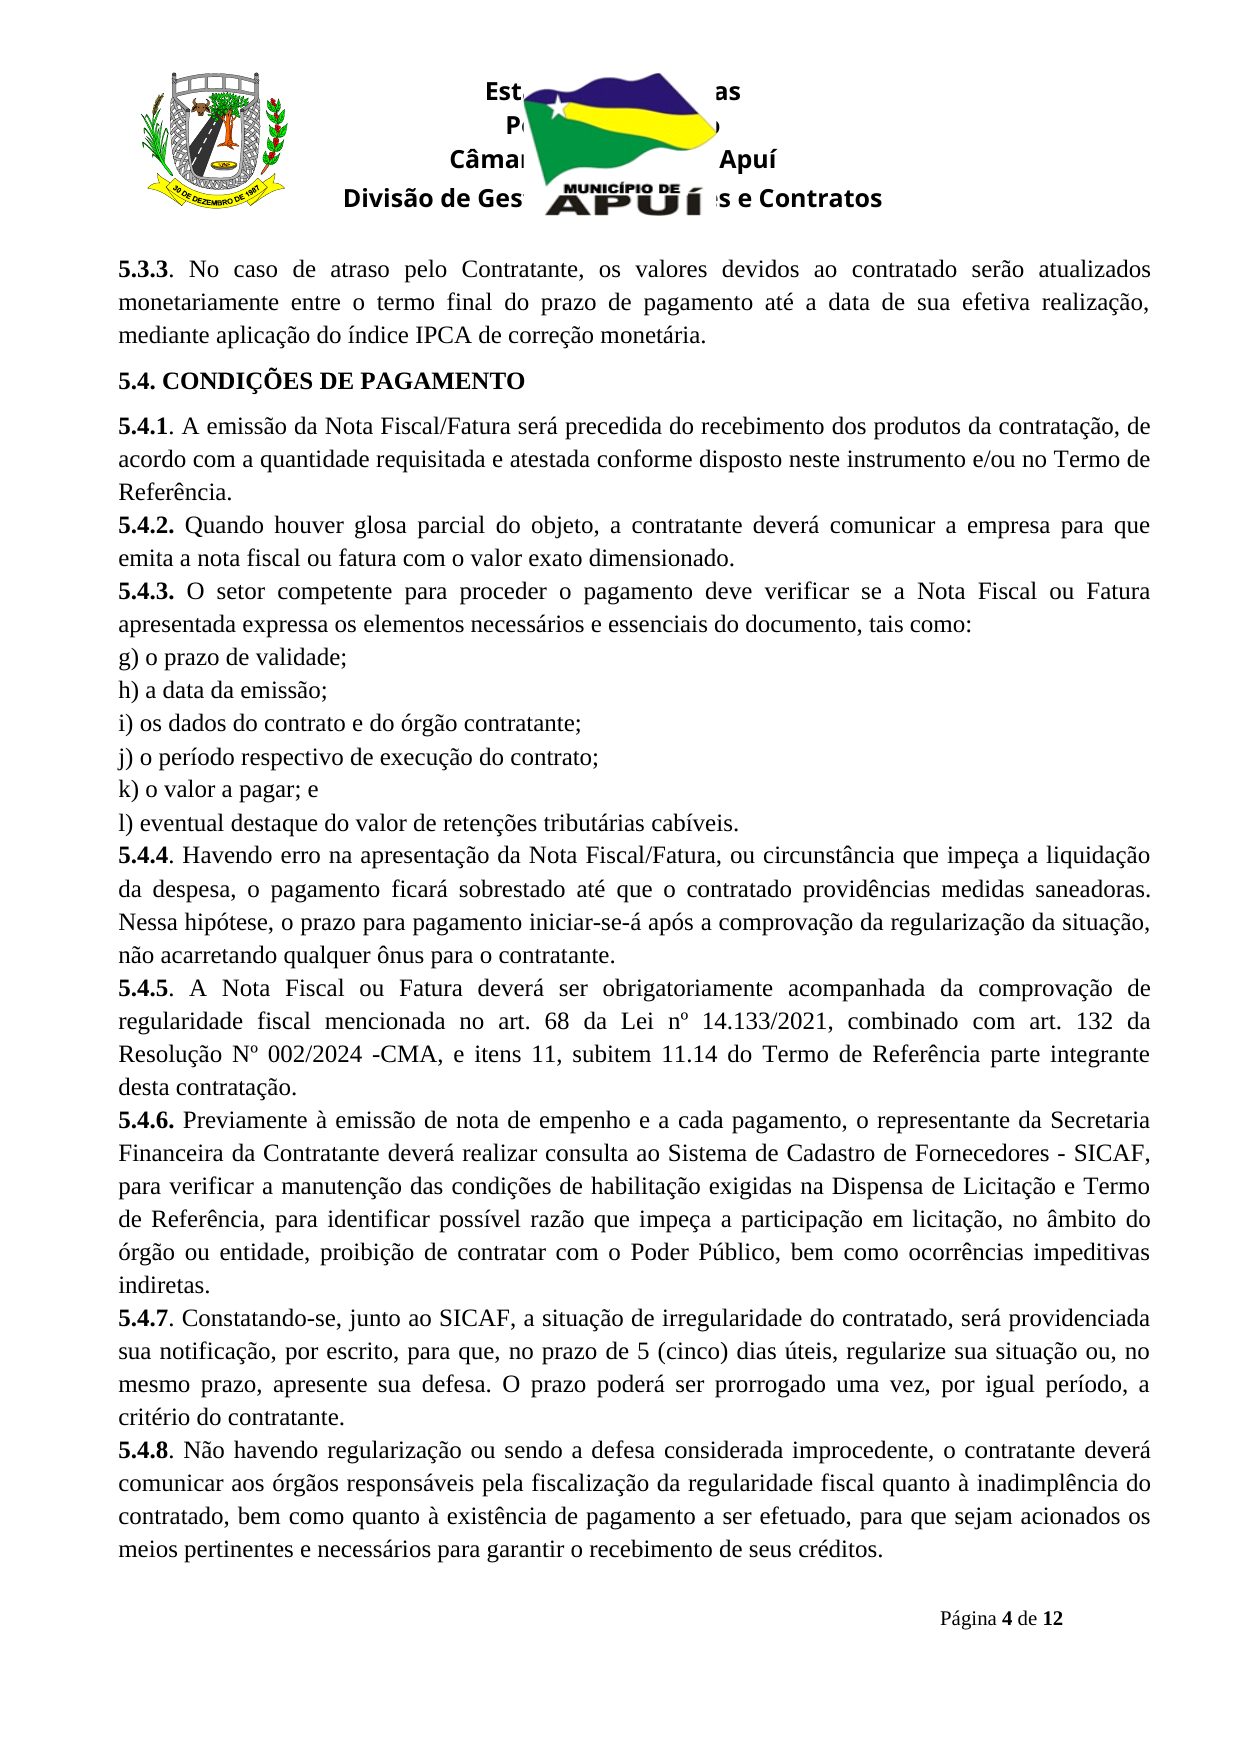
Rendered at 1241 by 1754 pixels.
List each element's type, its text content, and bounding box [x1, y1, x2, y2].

text 5.4.6. Previamente à emissão de nota de empenho e a cada pagamento, o representante da Secretaria Financeira da Contratante deverá realizar consulta ao Sistema de Cadastro de Fornecedores - SICAF, para verificar a manutenção das condições de habilitação exigidas na Dispensa de Licitação e Termo de Referência, para identificar possível razão que impeça a participação em licitação, no âmbito do órgão ou entidade, proibição de contratar com o Poder Público, bem como ocorrências impeditivas indiretas. [118, 1105, 1152, 1299]
text 5.4.7. Constatando-se, junto ao SICAF, a situação de irregularidade do contratado, será providenciada sua notificação, por escrito, para que, no prazo de 5 (cinco) dias úteis, regularize sua situação ou, no mesmo prazo, apresente sua defesa. O prazo poderá ser prorrogado uma vez, por igual período, a critério do contratante. [118, 1303, 1152, 1431]
text l) eventual destaque do valor de retenções tributárias cabíveis. [118, 808, 1152, 836]
text 5.4. CONDIÇÕES DE PAGAMENTO [118, 366, 1152, 394]
text 5.3.3. No caso de atraso pelo Contratante, os valores devidos ao contratado serão atualizados monetariamente entre o termo final do prazo de pagamento até a data de sua efetiva realização, mediante aplicação do índice IPCA de correção monetária. [118, 254, 1152, 349]
text k) o valor a pagar; e [118, 774, 1152, 803]
text 5.4.4. Havendo erro na apresentação da Nota Fiscal/Fatura, ou circunstância que impeça a liquidação da despesa, o pagamento ficará sobrestado até que o contratado providências medidas saneadoras. Nessa hipótese, o prazo para pagamento iniciar-se-á após a comprovação da regularização da situação, não acarretando qualquer ônus para o contratante. [118, 841, 1152, 968]
text h) a data da emissão; [118, 676, 1152, 704]
text 5.4.1. A emissão da Nota Fiscal/Fatura será precedida do recebimento dos produtos da contratação, de acordo com a quantidade requisitada e atestada conforme disposto neste instrumento e/ou no Termo de Referência. [118, 411, 1152, 506]
text g) o prazo de validade; [118, 642, 1152, 671]
text 5.4.8. Não havendo regularização ou sendo a defesa considerada improcedente, o contratante deverá comunicar aos órgãos responsáveis pela fiscalização da regularidade fiscal quanto à inadimplência do contratado, bem como quanto à existência de pagamento a ser efetuado, para que sejam acionados os meios pertinentes e necessários para garantir o recebimento de seus créditos. [118, 1435, 1152, 1563]
text 5.4.2. Quando houver glosa parcial do objeto, a contratante deverá comunicar a empresa para que emita a nota fiscal ou fatura com o valor exato dimensionado. [118, 510, 1152, 572]
text 5.4.3. O setor competente para proceder o pagamento deve verificar se a Nota Fiscal ou Fatura apresentada expressa os elementos necessários e essenciais do documento, tais como: [118, 576, 1152, 638]
text 5.4.5. A Nota Fiscal ou Fatura deverá ser obrigatoriamente acompanhada da comprovação de regularidade fiscal mencionada no art. 68 da Lei nº 14.133/2021, combinado com art. 132 da Resolução Nº 002/2024 -CMA, e itens 11, subitem 11.14 do Termo de Referência parte integrante desta contratação. [118, 973, 1152, 1101]
text j) o período respectivo de execução do contrato; [118, 742, 1152, 770]
text i) os dados do contrato e do órgão contratante; [118, 708, 1152, 737]
